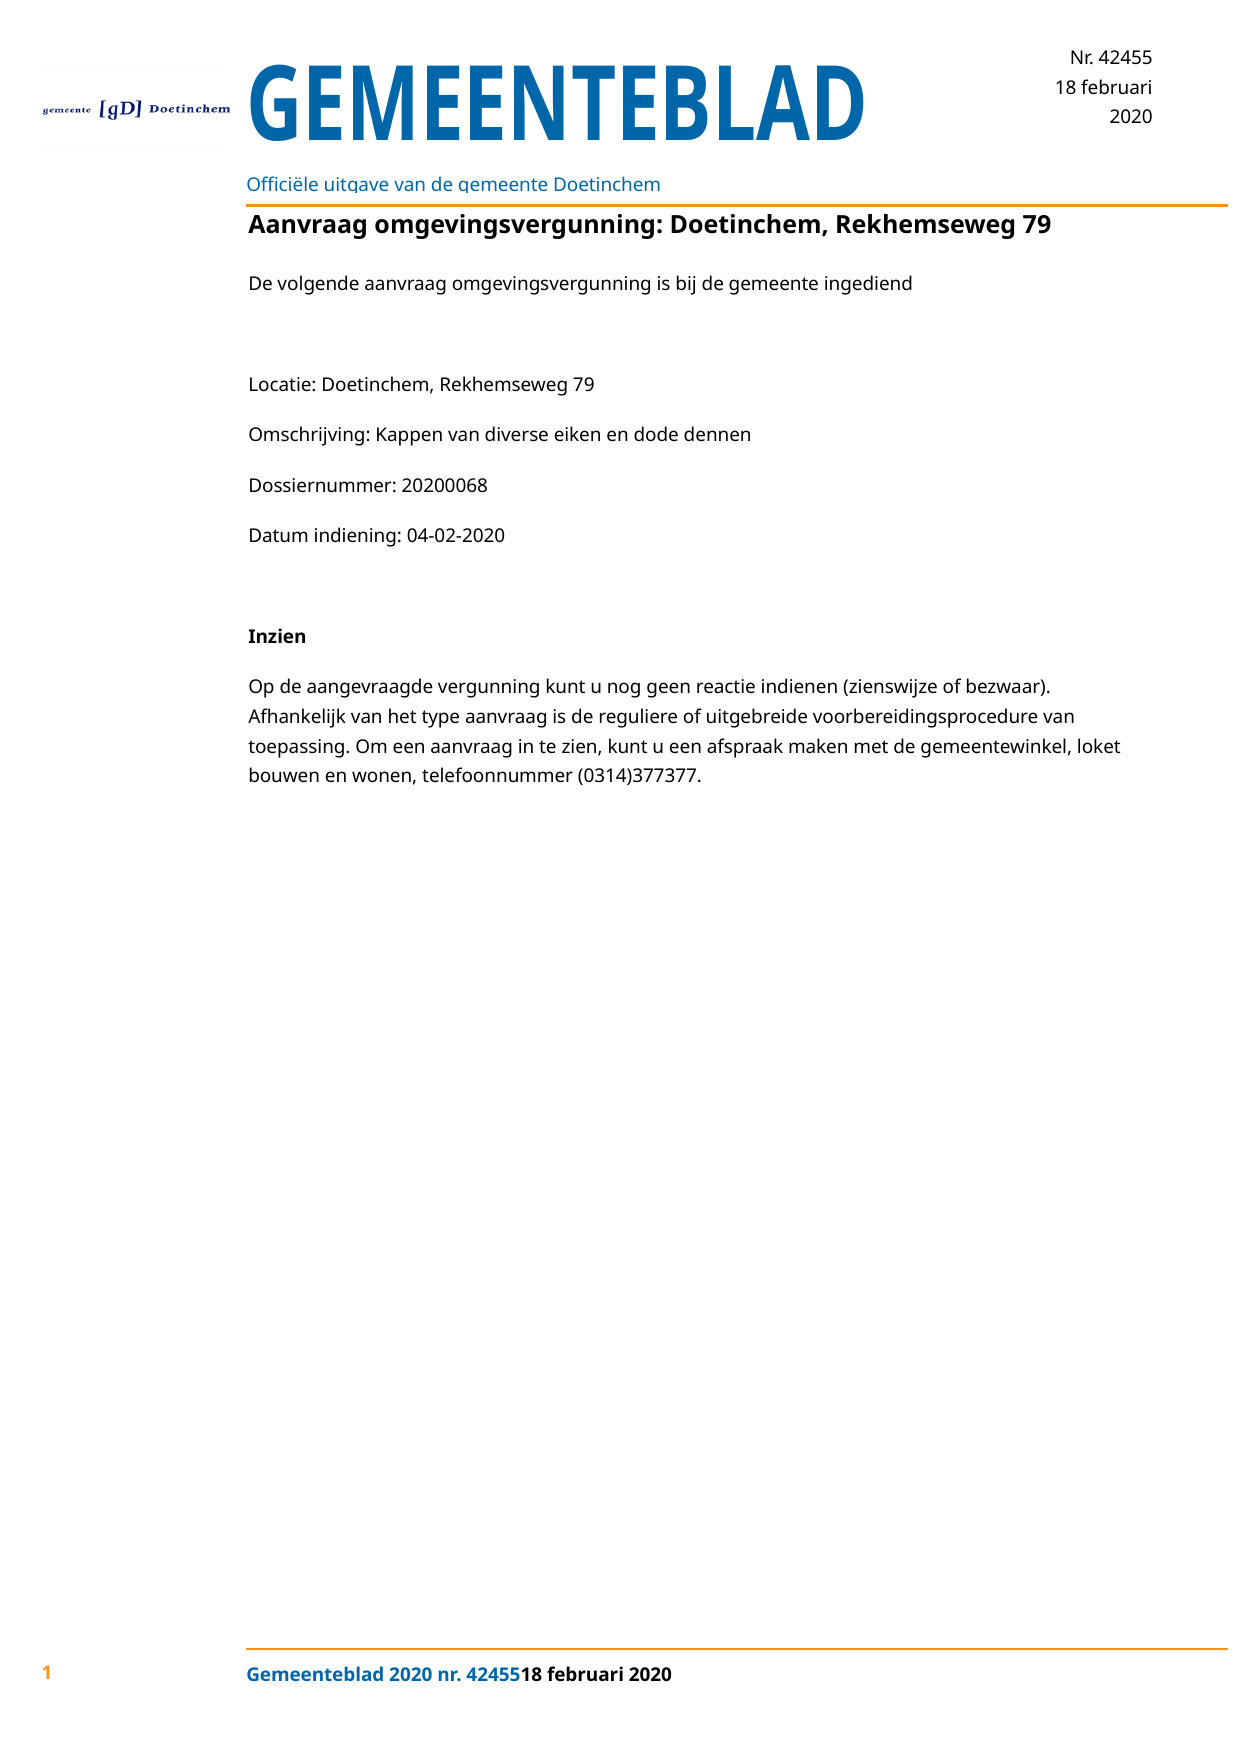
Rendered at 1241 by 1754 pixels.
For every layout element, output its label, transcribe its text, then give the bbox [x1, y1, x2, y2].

text Dossiernummer: 20200068 [248, 472, 1152, 498]
text Omschrijving: Kappen van diverse eiken en dode dennen [248, 422, 1152, 447]
text Datum indiening: 04-02-2020 [248, 522, 1152, 548]
text De volgende aanvraag omgevingsvergunning is bij de gemeente ingediend [248, 270, 1152, 296]
text Aanvraag omgevingsvergunning: Doetinchem, Rekhemseweg 79 [248, 207, 1152, 241]
picture [41, 47, 231, 172]
text Op de aangevraagde vergunning kunt u nog geen reactie indienen (zienswijze of bezwaar). Afhankelijk van het type aanvraag is de reguliere of uitgebreide voorbereidingsprocedure van toepassing. Om een aanvraag in te zien, kunt u een afspraak maken met de gemeentewinkel, loket bouwen en wonen, telefoonnummer (0314)377377. [248, 674, 1152, 788]
text Inzien [248, 623, 1152, 649]
text Locatie: Doetinchem, Rekhemseweg 79 [248, 371, 1152, 397]
